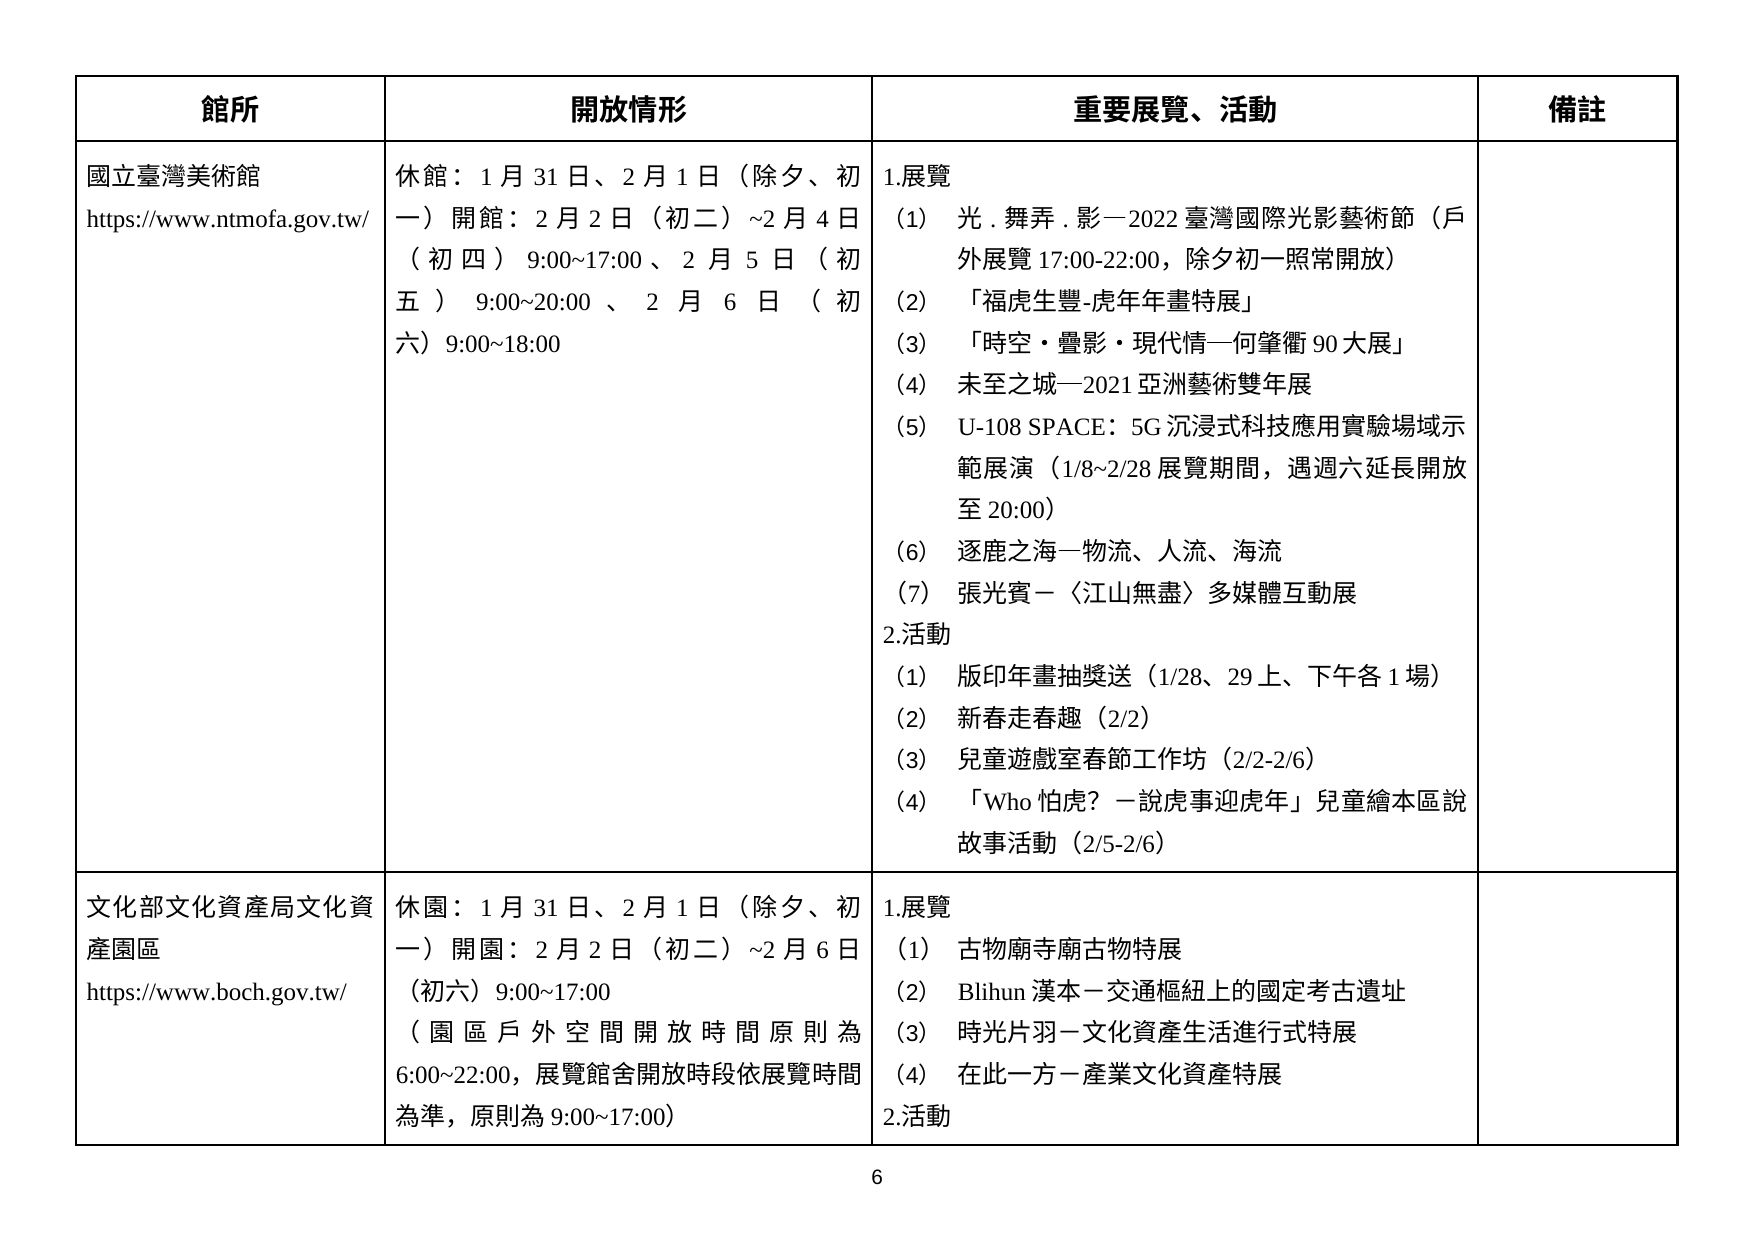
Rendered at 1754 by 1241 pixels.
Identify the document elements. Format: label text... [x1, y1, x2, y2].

table_cell 休園：1月31日、2月1日（除夕、初一）開園：2月2日（初二）~2月6日（初六）9:00~17:00 （園區戶外空間開放時間原則為6:00~22:00，展覽館舍開放時段依展覽時間為準，原則為9:00~17:00） [386, 873, 871, 1144]
table_cell 展覽 古物廟寺廟古物特展 Blihun漢本－交通樞紐上的國定考古遺址 時光片羽－文化資產生活進行式特展 在此一方－產業文化資產特展 活動 虎來了2022年節市集（2/2~2/6） [873, 873, 1477, 1144]
table_cell 國立臺灣美術館 https://www.ntmofa.gov.tw/ [77, 142, 384, 871]
table_header 重要展覽、活動 [873, 77, 1477, 139]
table_cell [1479, 142, 1676, 871]
table_header 備註 [1479, 77, 1676, 139]
table_cell 文化部文化資產局文化資產園區 https://www.boch.gov.tw/ [77, 873, 384, 1144]
table_header 開放情形 [386, 77, 871, 139]
table_cell 休館：1月31日、2月1日（除夕、初一）開館：2月2日（初二）~2月4日（初四）9:00~17:00、2月5日（初五）9:00~20:00、2月6日（初六）9:00~18:00 [386, 142, 871, 871]
table_header 館所 [77, 77, 384, 139]
table_cell [1479, 873, 1676, 1144]
table_cell 展覽 光 . 舞弄 . 影—2022臺灣國際光影藝術節（戶外展覽17:00-22:00，除夕初一照常開放） 「福虎生豐-虎年年畫特展」 「時空‧疊影‧現代情─何肇衢90大展」 未至之城─2021亞洲藝術雙年展 U-108 SPACE：5G沉浸式科技應用實驗場域示範展演（1/8~2/28展覽期間，遇週六延長開放至20:00） 逐鹿之海—物流、人流、海流 張光賓－〈江山無盡〉多媒體互動展 活動 版印年畫抽獎送（1/28、29上、下午各1場） 新春走春趣（2/2） 兒童遊戲室春節工作坊（2/2-2/6） 「Who怕虎？－說虎事迎虎年」兒童繪本區說故事活動（2/5-2/6） [873, 142, 1477, 871]
